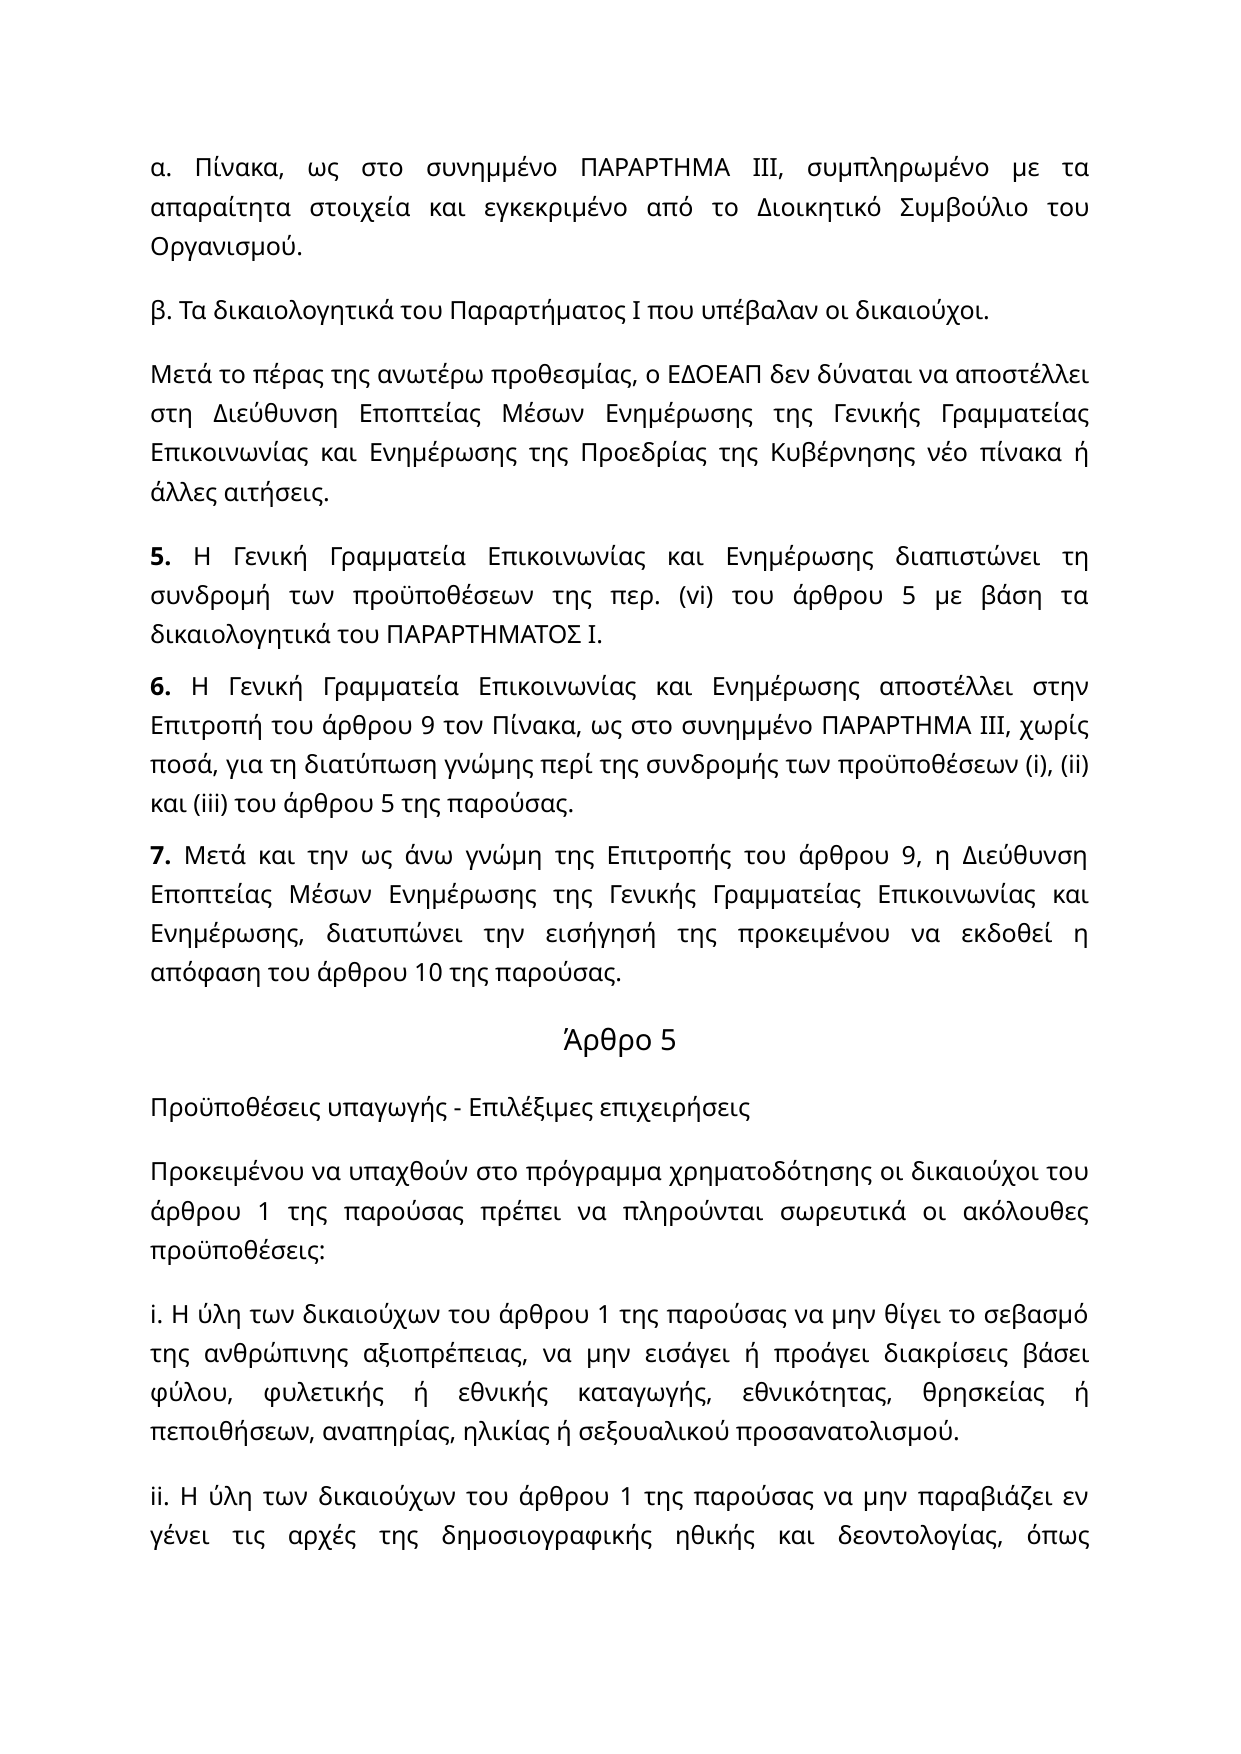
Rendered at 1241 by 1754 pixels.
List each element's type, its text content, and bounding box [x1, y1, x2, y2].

subtitle Άρθρο 5 [150, 1019, 1090, 1059]
text i. Η ύλη των δικαιούχων του άρθρου 1 της παρούσας να μην θίγει το σεβασμό της ανθρώπινης αξιοπρέπειας, να μην εισάγει ή προάγει διακρίσεις βάσει φύλου, φυλετικής ή εθνικής καταγωγής, εθνικότητας, θρησκείας ή πεποιθήσεων, αναπηρίας, ηλικίας ή σεξουαλικού προσανατολισμού. [150, 1296, 1090, 1448]
text 5. Η Γενική Γραμματεία Επικοινωνίας και Ενημέρωσης διαπιστώνει τη συνδρομή των προϋποθέσεων της περ. (vi) του άρθρου 5 με βάση τα δικαιολογητικά του ΠΑΡΑΡΤΗΜΑΤΟΣ Ι. [150, 538, 1090, 651]
text 6. Η Γενική Γραμματεία Επικοινωνίας και Ενημέρωσης αποστέλλει στην Επιτροπή του άρθρου 9 τον Πίνακα, ως στο συνημμένο ΠΑΡΑΡΤΗΜΑ ΙΙΙ, χωρίς ποσά, για τη διατύπωση γνώμης περί της συνδρομής των προϋποθέσεων (i), (ii) και (iii) του άρθρου 5 της παρούσας. [150, 668, 1090, 820]
text 7. Μετά και την ως άνω γνώμη της Επιτροπής του άρθρου 9, η Διεύθυνση Εποπτείας Μέσων Ενημέρωσης της Γενικής Γραμματείας Επικοινωνίας και Ενημέρωσης, διατυπώνει την εισήγησή της προκειμένου να εκδοθεί η απόφαση του άρθρου 10 της παρούσας. [150, 837, 1090, 989]
text β. Τα δικαιολογητικά του Παραρτήματος Ι που υπέβαλαν οι δικαιούχοι. [150, 292, 1090, 327]
text α. Πίνακα, ως στο συνημμένο ΠΑΡΑΡΤΗΜΑ ΙΙΙ, συμπληρωμένο με τα απαραίτητα στοιχεία και εγκεκριμένο από το Διοικητικό Συμβούλιο του Οργανισμού. [150, 150, 1090, 262]
text ii. Η ύλη των δικαιούχων του άρθρου 1 της παρούσας να μην παραβιάζει εν γένει τις αρχές της δημοσιογραφικής ηθικής και δεοντολογίας, όπως [150, 1478, 1090, 1551]
text Μετά το πέρας της ανωτέρω προθεσμίας, ο ΕΔΟΕΑΠ δεν δύναται να αποστέλλει στη Διεύθυνση Εποπτείας Μέσων Ενημέρωσης της Γενικής Γραμματείας Επικοινωνίας και Ενημέρωσης της Προεδρίας της Κυβέρνησης νέο πίνακα ή άλλες αιτήσεις. [150, 357, 1090, 508]
text Προϋποθέσεις υπαγωγής - Επιλέξιμες επιχειρήσεις [150, 1090, 1090, 1124]
text Προκειμένου να υπαχθούν στο πρόγραμμα χρηματοδότησης οι δικαιούχοι του άρθρου 1 της παρούσας πρέπει να πληρούνται σωρευτικά οι ακόλουθες προϋποθέσεις: [150, 1154, 1090, 1266]
